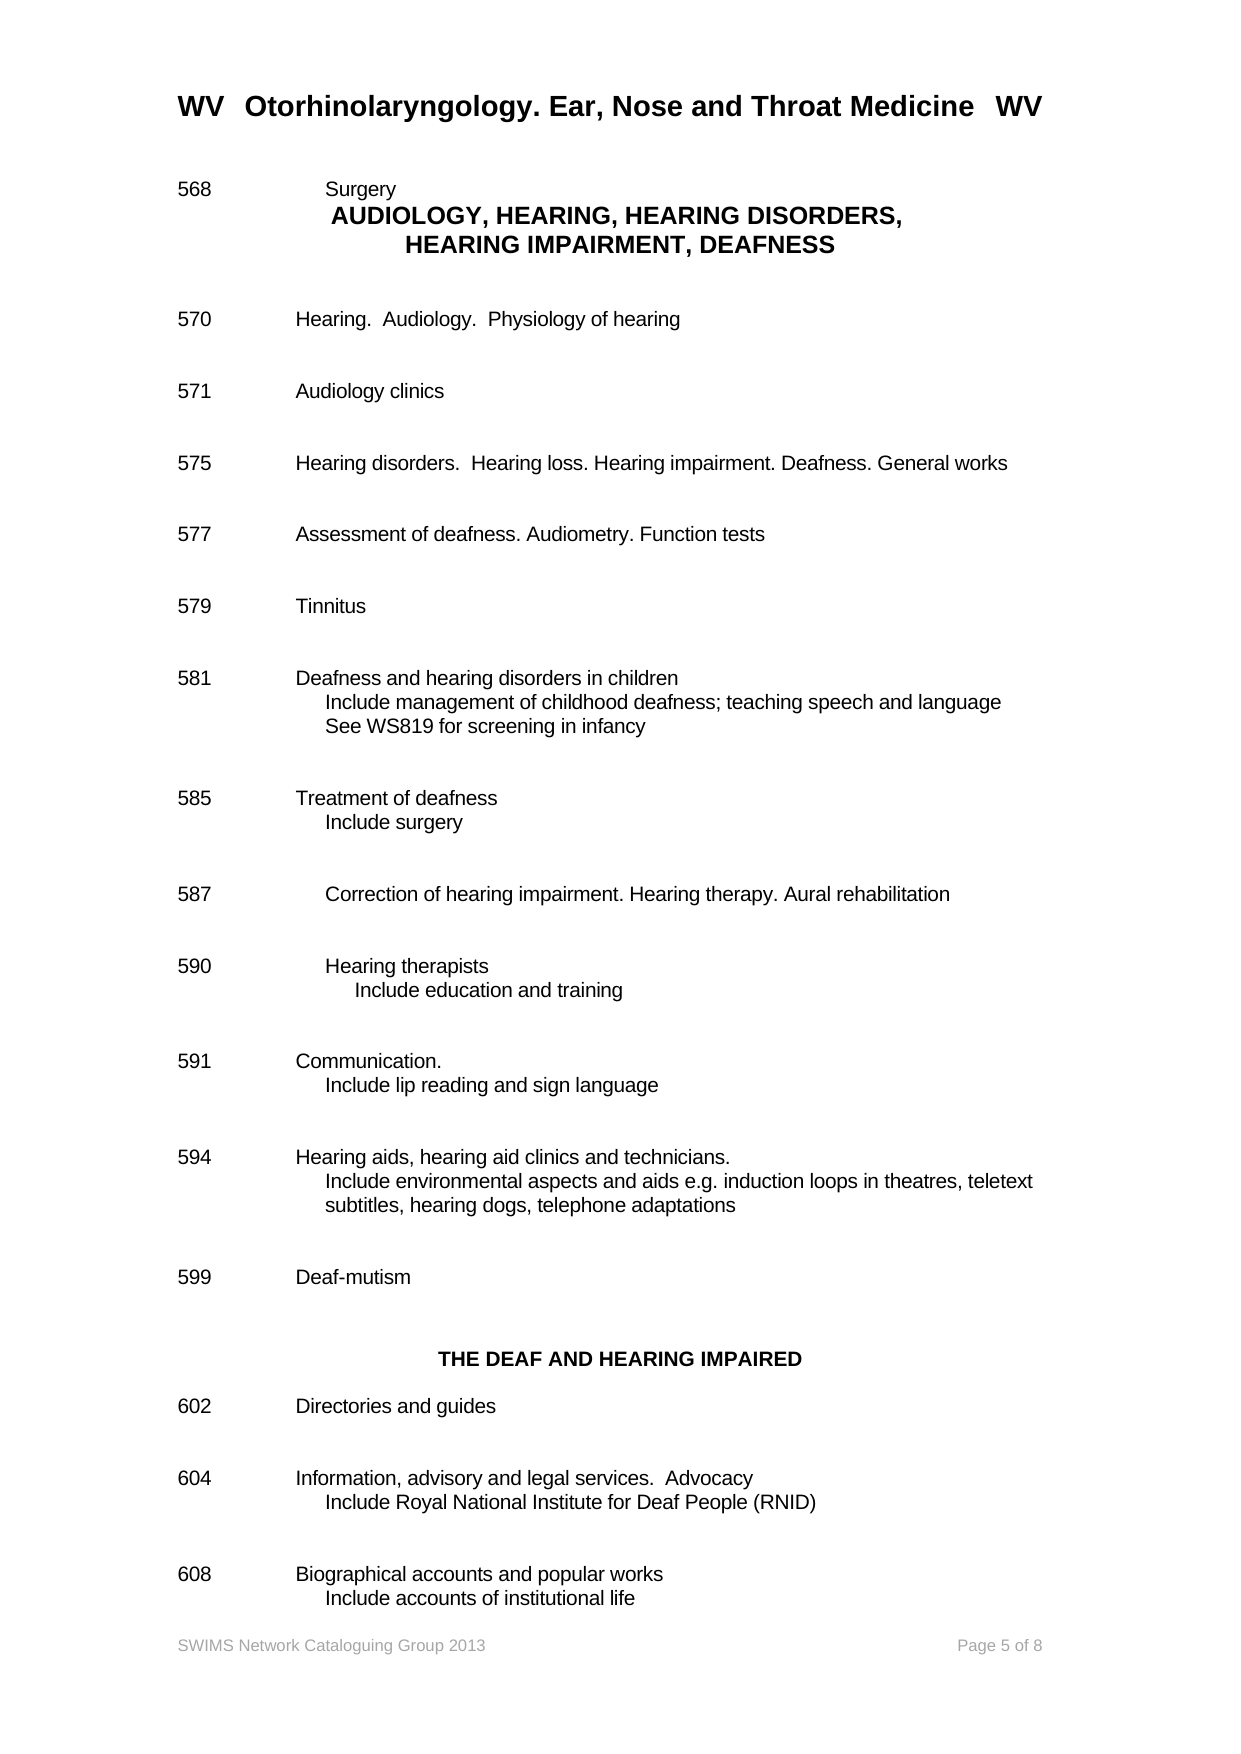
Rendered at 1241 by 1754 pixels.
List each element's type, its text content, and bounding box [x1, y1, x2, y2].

text See WS819 for screening in infancy [177, 714, 1063, 738]
text 568 Surgery [177, 177, 1063, 201]
text Include Royal National Institute for Deaf People (RNID) [177, 1490, 1063, 1514]
text 602 Directories and guides [177, 1394, 1063, 1418]
text HEARING IMPAIRMENT, DEAFNESS [177, 230, 1063, 259]
text 585 Treatment of deafness [177, 786, 1063, 810]
text 591 Communication. [177, 1049, 1063, 1073]
text Include surgery [177, 810, 1063, 834]
text 575 Hearing disorders. Hearing loss. Hearing impairment. Deafness. General works [177, 450, 1063, 474]
text Include lip reading and sign language [177, 1073, 1063, 1097]
text Include environmental aspects and aids e.g. induction loops in theatres, teletext subtitles, hearing dogs, telephone adaptations [325, 1169, 1063, 1217]
text Include education and training [177, 977, 1063, 1001]
text 608 Biographical accounts and popular works [177, 1562, 1063, 1586]
text 590 Hearing therapists [177, 953, 1063, 977]
text 570 Hearing. Audiology. Physiology of hearing [177, 307, 1063, 331]
text AUDIOLOGY, HEARING, HEARING DISORDERS, [177, 201, 1063, 230]
text 587 Correction of hearing impairment. Hearing therapy. Aural rehabilitation [177, 882, 1063, 906]
text THE DEAF AND HEARING IMPAIRED [177, 1346, 1063, 1370]
text 579 Tinnitus [177, 594, 1063, 618]
text Include accounts of institutional life [177, 1586, 1063, 1610]
text 594 Hearing aids, hearing aid clinics and technicians. [177, 1145, 1063, 1169]
text 581 Deafness and hearing disorders in children [177, 666, 1063, 690]
text 571 Audiology clinics [177, 378, 1063, 402]
text 577 Assessment of deafness. Audiometry. Function tests [177, 522, 1063, 546]
text Include management of childhood deafness; teaching speech and language [177, 690, 1063, 714]
text 604 Information, advisory and legal services. Advocacy [177, 1466, 1063, 1490]
text 599 Deaf‑mutism [177, 1265, 1063, 1289]
